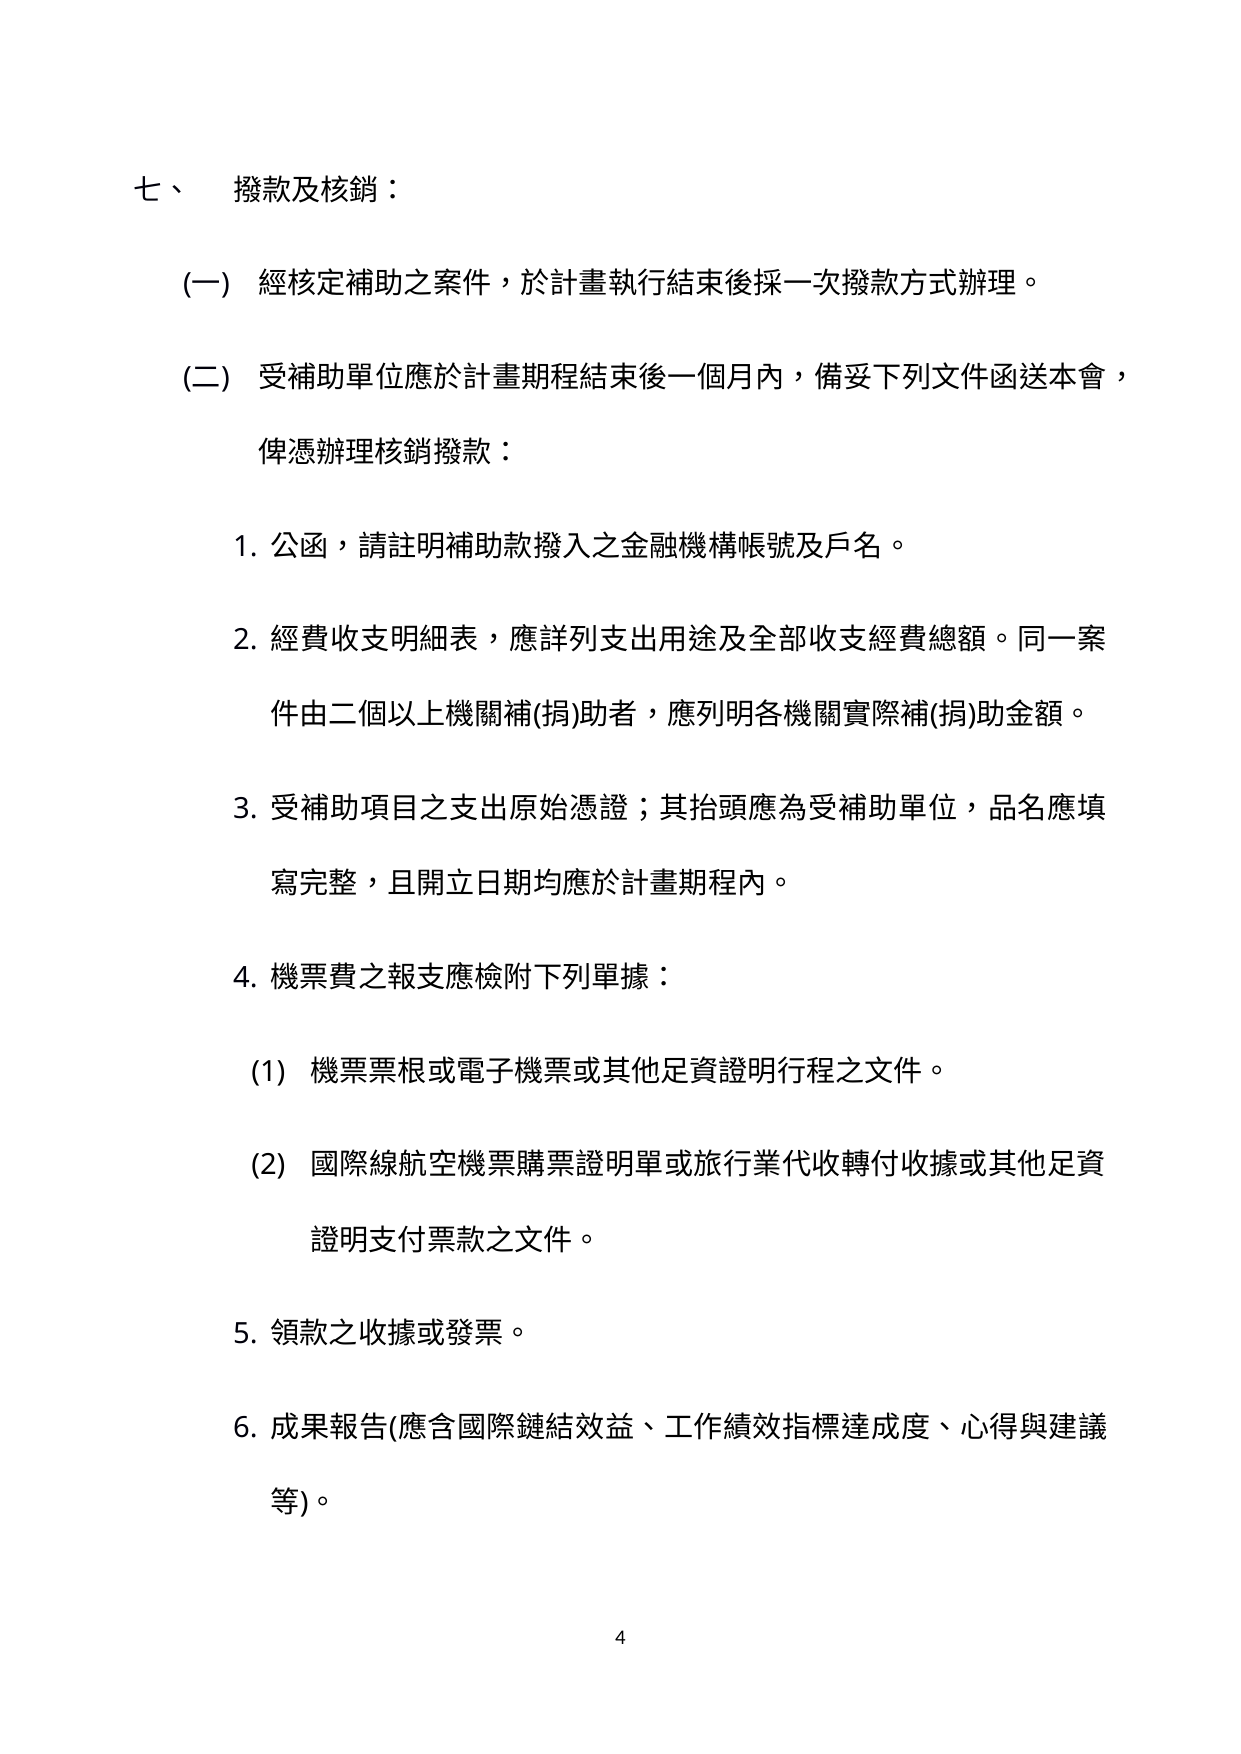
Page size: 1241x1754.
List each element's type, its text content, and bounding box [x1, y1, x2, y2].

list 公函，請註明補助款撥入之金融機構帳號及戶名。 [233, 506, 1107, 581]
list 受補助單位應於計畫期程結束後一個月內，備妥下列文件函送本會，俾憑辦理核銷撥款： [183, 337, 1107, 487]
list 機票費之報支應檢附下列單據： [233, 937, 1107, 1012]
list 經核定補助之案件，於計畫執行結束後採一次撥款方式辦理。 [183, 243, 1107, 318]
list 國際線航空機票購票證明單或旅行業代收轉付收據或其他足資證明支付票款之文件。 [251, 1125, 1107, 1275]
list 撥款及核銷： [133, 150, 1107, 225]
list 經費收支明細表，應詳列支出用途及全部收支經費總額。同一案件由二個以上機關補(捐)助者，應列明各機關實際補(捐)助金額。 [233, 600, 1107, 750]
list 領款之收據或發票。 [233, 1293, 1107, 1368]
list 成果報告(應含國際鏈結效益、工作績效指標達成度、心得與建議等)。 [233, 1387, 1107, 1537]
list 受補助項目之支出原始憑證；其抬頭應為受補助單位，品名應填寫完整，且開立日期均應於計畫期程內。 [233, 768, 1107, 918]
list 機票票根或電子機票或其他足資證明行程之文件。 [251, 1031, 1107, 1106]
